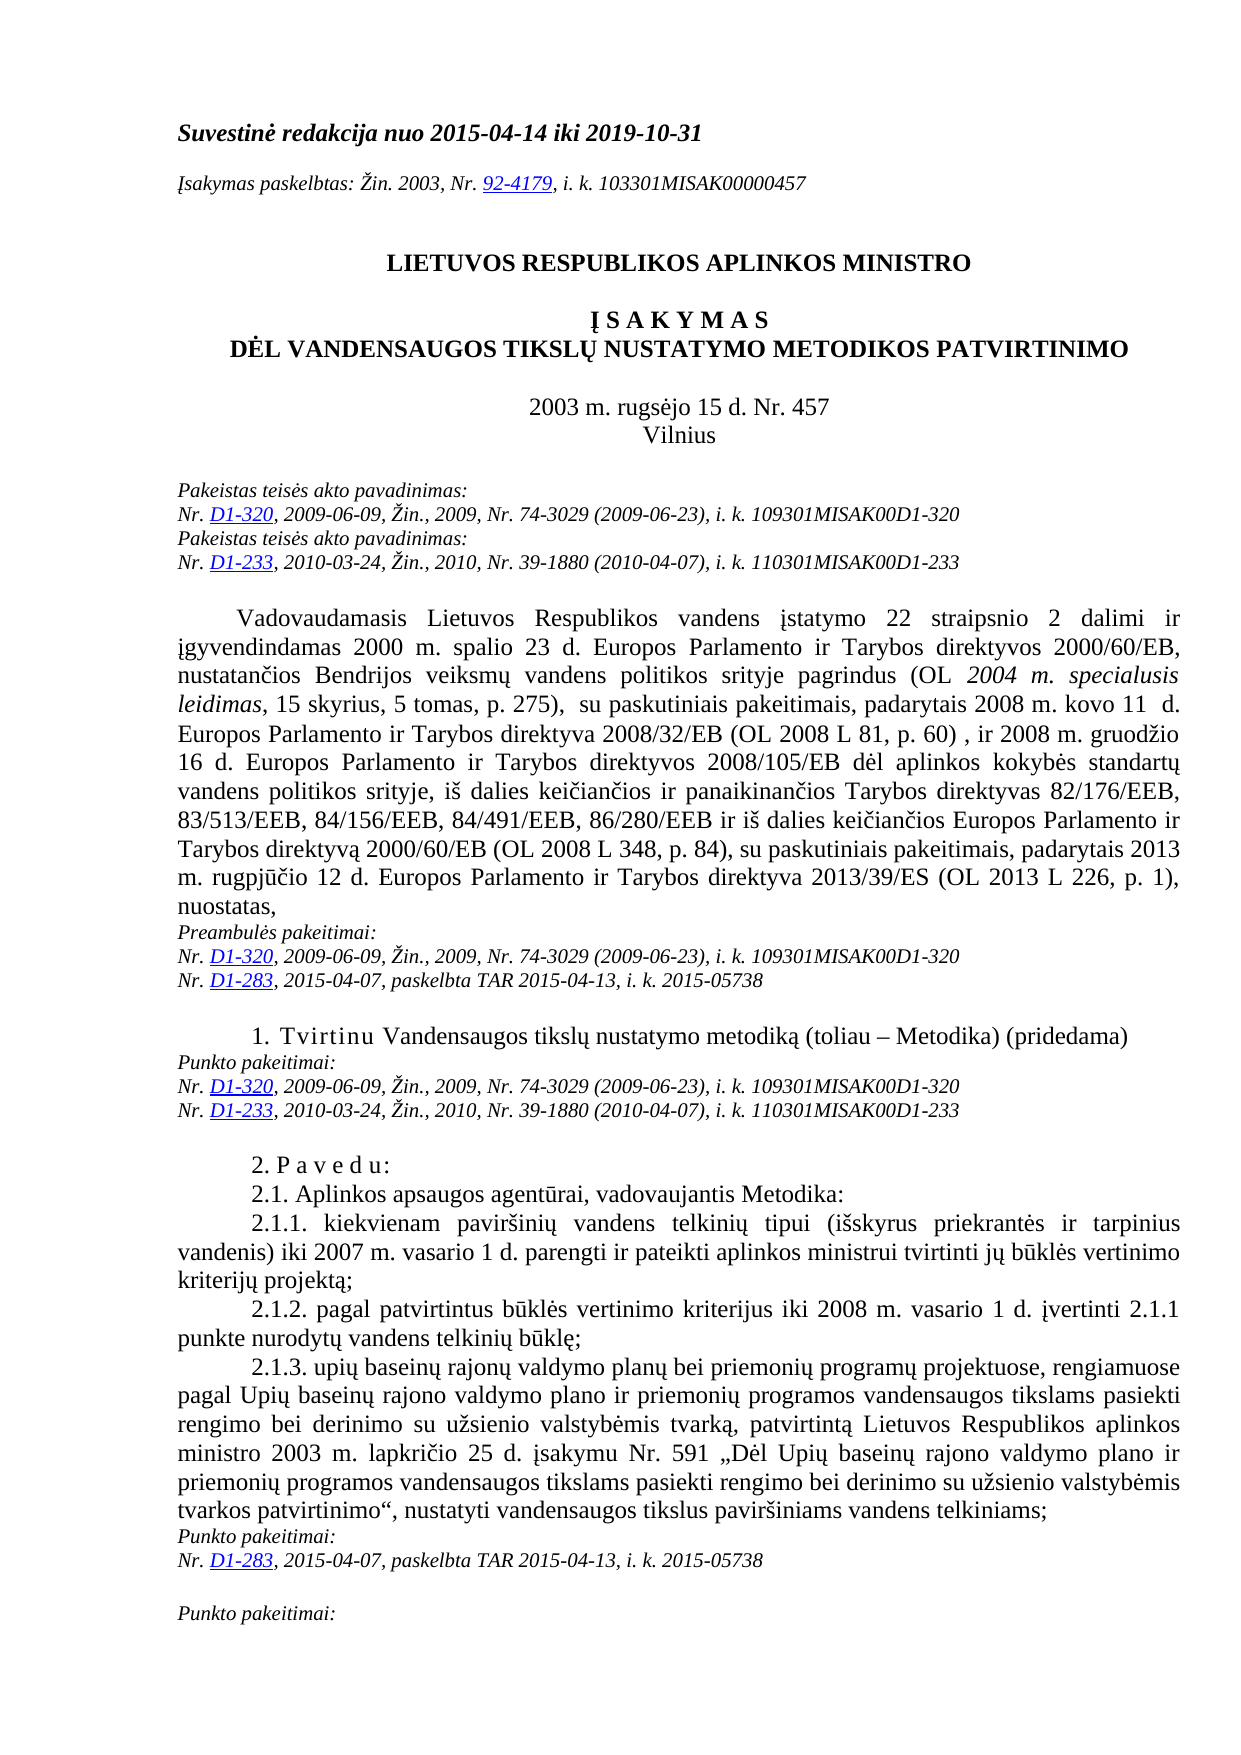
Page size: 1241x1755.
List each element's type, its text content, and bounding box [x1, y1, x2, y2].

text Vilnius [177, 420, 1181, 449]
text Nr. D1-283, 2015-04-07, paskelbta TAR 2015-04-13, i. k. 2015-05738 [177, 1548, 1181, 1572]
text Nr. D1-320, 2009-06-09, Žin., 2009, Nr. 74-3029 (2009-06-23), i. k. 109301MISAK00D1-320 [177, 944, 1181, 968]
text Įsakymas paskelbtas: Žin. 2003, Nr. 92-4179, i. k. 103301MISAK00000457 [177, 171, 1181, 195]
text Punkto pakeitimai: [177, 1524, 1181, 1548]
text Suvestinė redakcija nuo 2015-04-14 iki 2019-10-31 [177, 118, 1181, 147]
text Preambulės pakeitimai: [177, 920, 1181, 944]
text 2.1.2. pagal patvirtintus būklės vertinimo kriterijus iki 2008 m. vasario 1 d. įvertinti 2.1.1 punkte nurodytų vandens telkinių būklę; [177, 1294, 1181, 1352]
text 2003 m. rugsėjo 15 d. Nr. 457 [177, 392, 1181, 420]
text Nr. D1-320, 2009-06-09, Žin., 2009, Nr. 74-3029 (2009-06-23), i. k. 109301MISAK00D1-320 [177, 502, 1181, 526]
text Nr. D1-233, 2010-03-24, Žin., 2010, Nr. 39-1880 (2010-04-07), i. k. 110301MISAK00D1-233 [177, 1098, 1181, 1122]
text 2. Pavedu: [177, 1151, 1181, 1179]
text Nr. D1-233, 2010-03-24, Žin., 2010, Nr. 39-1880 (2010-04-07), i. k. 110301MISAK00D1-233 [177, 550, 1181, 574]
text Nr. D1-283, 2015-04-07, paskelbta TAR 2015-04-13, i. k. 2015-05738 [177, 968, 1181, 992]
text 1. Tvirtinu Vandensaugos tikslų nustatymo metodiką (toliau – Metodika) (pridedama) [177, 1021, 1181, 1049]
text DĖL VANDENSAUGOS TIKSLŲ NUSTATYMO METODIKOS PATVIRTINIMO [177, 334, 1181, 363]
text Punkto pakeitimai: [177, 1601, 1181, 1625]
text LIETUVOS RESPUBLIKOS APLINKOS MINISTRO [177, 248, 1181, 277]
text Vadovaudamasis Lietuvos Respublikos vandens įstatymo 22 straipsnio 2 dalimi ir įgyvendindamas 2000 m. spalio 23 d. Europos Parlamento ir Tarybos direktyvos 2000/60/EB, nustatančios Bendrijos veiksmų vandens politikos srityje pagrindus (OL 2004 m. specialusis leidimas, 15 skyrius, 5 tomas, p. 275), su paskutiniais pakeitimais, padarytais 2008 m. kovo 11 d. Europos Parlamento ir Tarybos direktyva 2008/32/EB (OL 2008 L 81, p. 60) , ir 2008 m. gruodžio 16 d. Europos Parlamento ir Tarybos direktyvos 2008/105/EB dėl aplinkos kokybės standartų vandens politikos srityje, iš dalies keičiančios ir panaikinančios Tarybos direktyvas 82/176/EEB, 83/513/EEB, 84/156/EEB, 84/491/EEB, 86/280/EEB ir iš dalies keičiančios Europos Parlamento ir Tarybos direktyvą 2000/60/EB (OL 2008 L 348, p. 84), su paskutiniais pakeitimais, padarytais 2013 m. rugpjūčio 12 d. Europos Parlamento ir Tarybos direktyva 2013/39/ES (OL 2013 L 226, p. 1), nuostatas, [177, 603, 1181, 920]
text Nr. D1-320, 2009-06-09, Žin., 2009, Nr. 74-3029 (2009-06-23), i. k. 109301MISAK00D1-320 [177, 1074, 1181, 1098]
text Pakeistas teisės akto pavadinimas: [177, 478, 1181, 502]
text Į S A K Y M A S [177, 305, 1181, 334]
text 2.1.1. kiekvienam paviršinių vandens telkinių tipui (išskyrus priekrantės ir tarpinius vandenis) iki 2007 m. vasario 1 d. parengti ir pateikti aplinkos ministrui tvirtinti jų būklės vertinimo kriterijų projektą; [177, 1208, 1181, 1294]
text 2.1.3. upių baseinų rajonų valdymo planų bei priemonių programų projektuose, rengiamuose pagal Upių baseinų rajono valdymo plano ir priemonių programos vandensaugos tikslams pasiekti rengimo bei derinimo su užsienio valstybėmis tvarką, patvirtintą Lietuvos Respublikos aplinkos ministro 2003 m. lapkričio 25 d. įsakymu Nr. 591 „Dėl Upių baseinų rajono valdymo plano ir priemonių programos vandensaugos tikslams pasiekti rengimo bei derinimo su užsienio valstybėmis tvarkos patvirtinimo“, nustatyti vandensaugos tikslus paviršiniams vandens telkiniams; [177, 1352, 1181, 1524]
text Pakeistas teisės akto pavadinimas: [177, 526, 1181, 550]
text Punkto pakeitimai: [177, 1049, 1181, 1074]
text 2.1. Aplinkos apsaugos agentūrai, vadovaujantis Metodika: [177, 1179, 1181, 1208]
